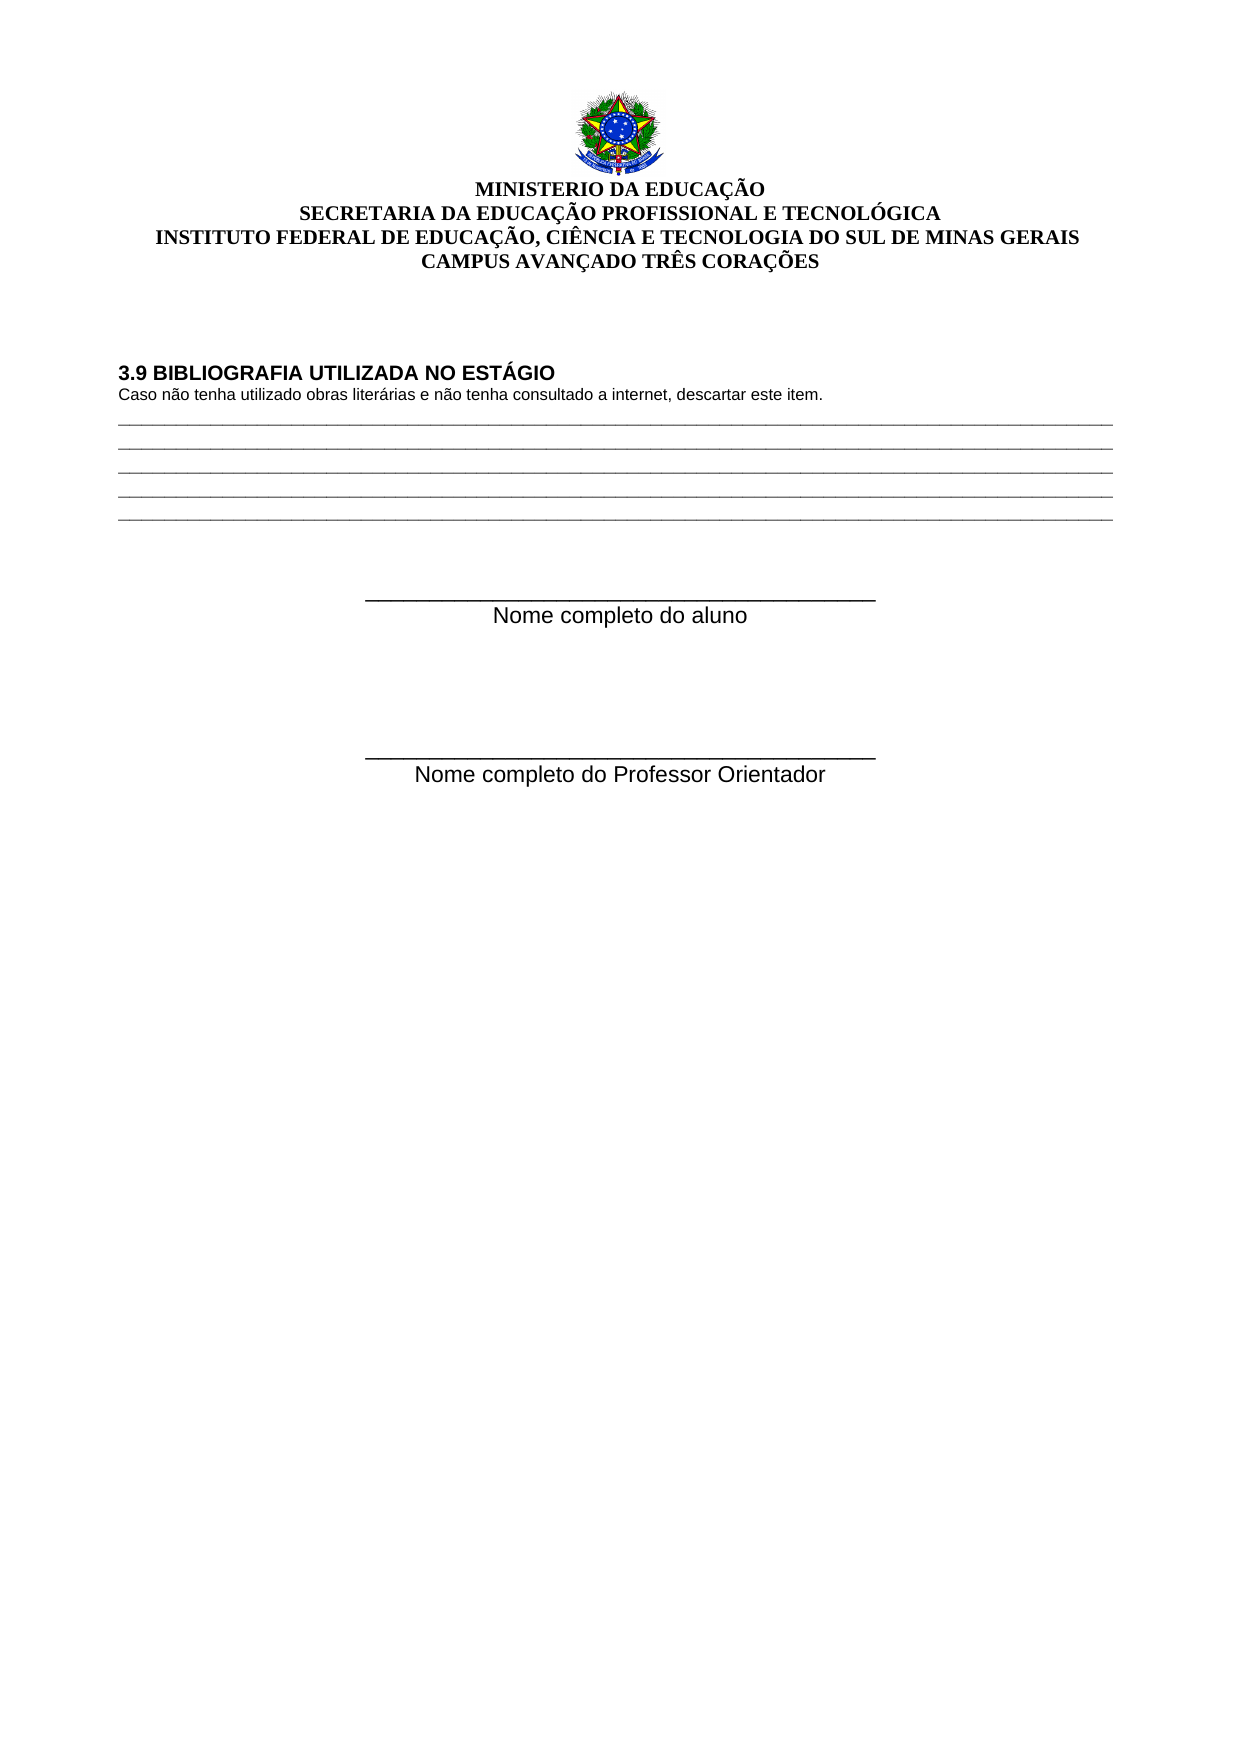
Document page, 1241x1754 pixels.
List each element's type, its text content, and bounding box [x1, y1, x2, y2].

text ________________________________________ [118, 734, 1122, 761]
picture [571, 89, 666, 177]
text Caso não tenha utilizado obras literárias e não tenha consultado a internet, descartar este item. [118, 384, 1122, 403]
text 3.9 BIBLIOGRAFIA UTILIZADA NO ESTÁGIO [118, 360, 1122, 384]
text Nome completo do Professor Orientador [118, 761, 1122, 787]
text Nome completo do aluno [118, 602, 1122, 629]
text ______________________________________________________________________________________________________________________________________________________________________________________________________________________________________________________________________________________________________________________________________________________________________________________________________________________________________________ [118, 403, 1122, 523]
text ________________________________________ [118, 576, 1122, 602]
